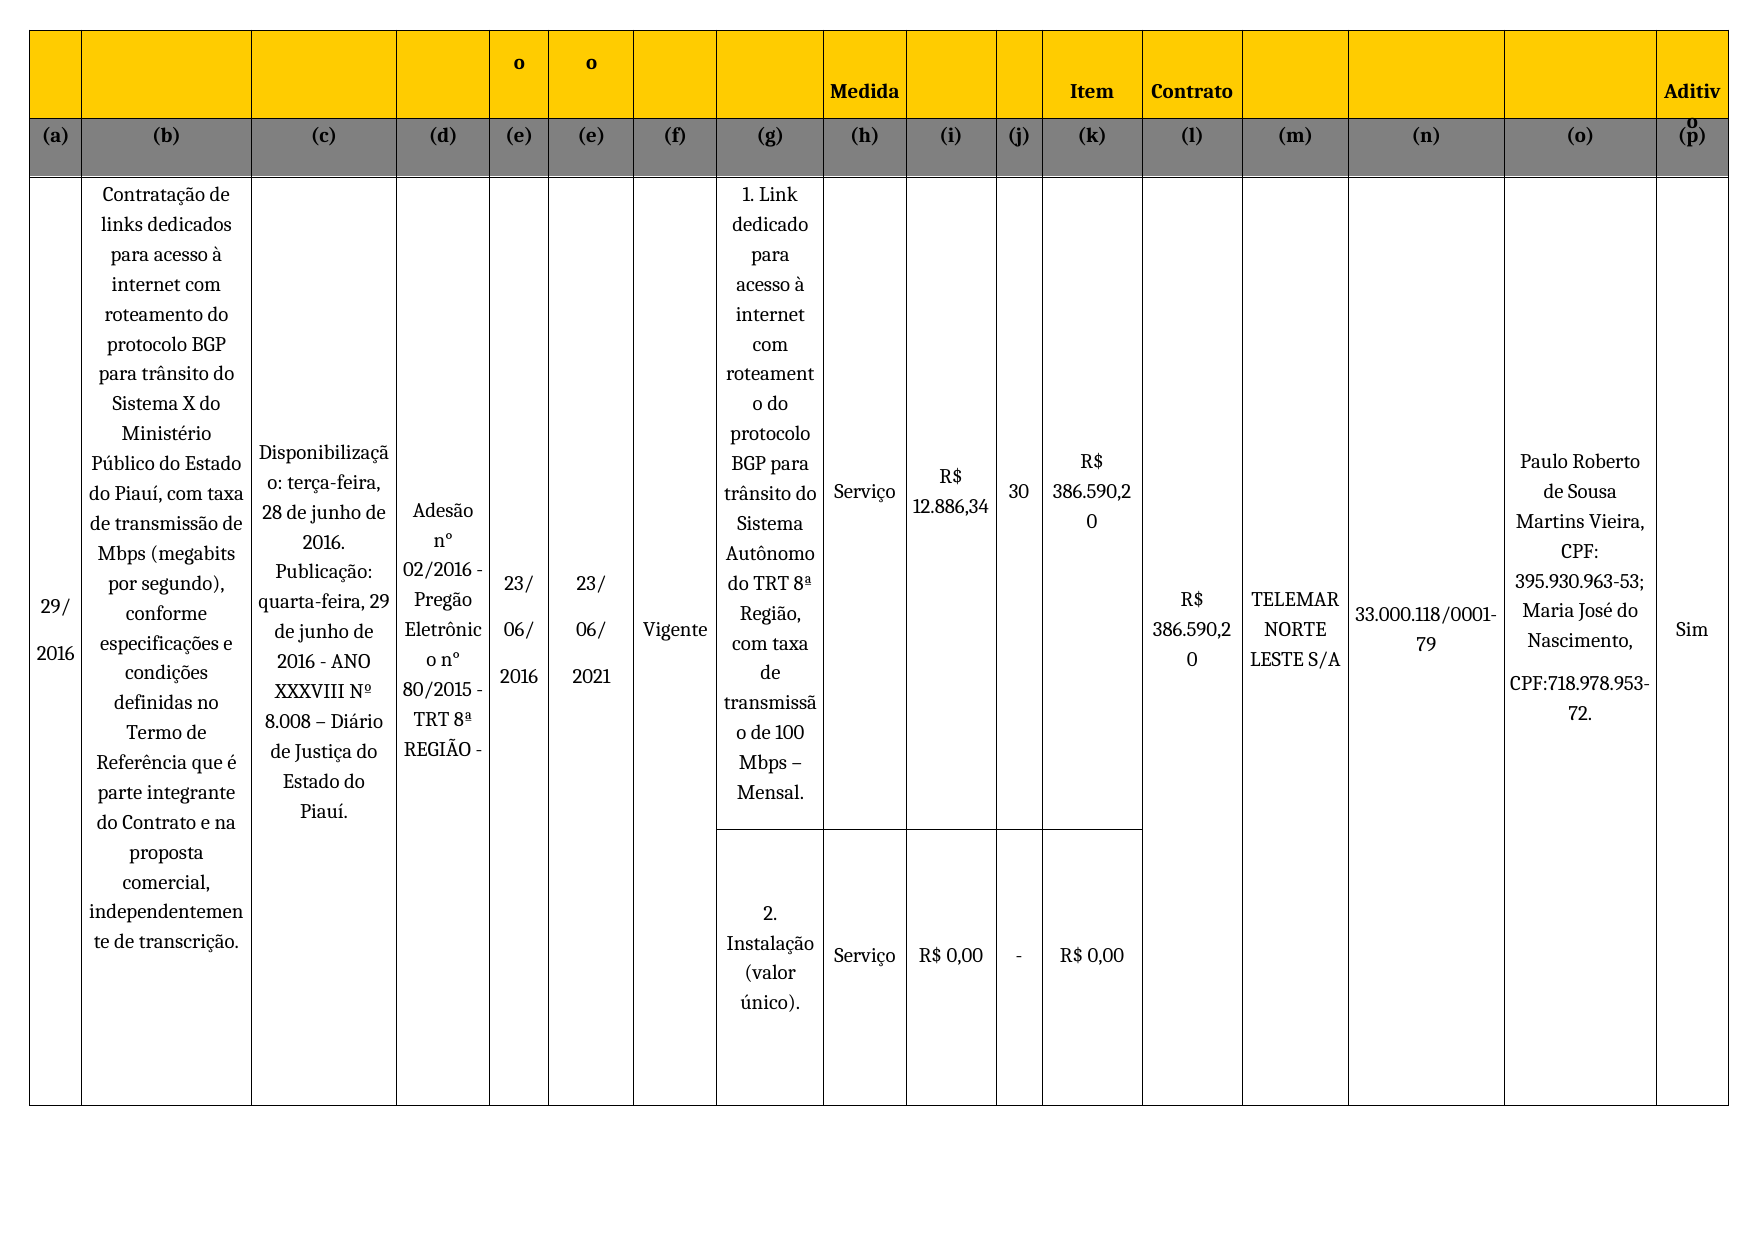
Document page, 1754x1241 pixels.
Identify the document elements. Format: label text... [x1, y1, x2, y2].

table_cell (b) [82, 119, 251, 176]
table_header [717, 31, 823, 118]
table_cell (m) [1243, 119, 1348, 176]
table_cell Sim [1657, 178, 1728, 1105]
table_cell 23/ 06/ 2016 [490, 178, 548, 1105]
table_cell Serviço [824, 178, 906, 829]
table_cell (g) [717, 119, 823, 176]
table_cell Contratação de links dedicados para acesso à internet com roteamento do protocolo BGP para trânsito do Sistema X do Ministério Público do Estado do Piauí, com taxa de transmissão de Mbps (megabits por segundo), conforme especificações e condições definidas no Termo de Referência que é parte integrante do Contrato e na proposta comercial, independentemente de transcrição. [82, 178, 251, 1105]
table_cell (e) [549, 119, 633, 176]
table_cell (l) [1143, 119, 1242, 176]
table_header [252, 31, 396, 118]
table_cell Adesão n° 02/2016 - Pregão Eletrônico n° 80/2015 -TRT 8ª REGIÃO - [397, 178, 489, 1105]
table_header [1349, 31, 1504, 118]
table_cell 30 [997, 178, 1042, 829]
table_header [907, 31, 996, 118]
table_cell (k) [1043, 119, 1142, 176]
table_cell (c) [252, 119, 396, 176]
table_cell o [549, 31, 633, 118]
table_cell R$ 0,00 [907, 830, 996, 1105]
table_cell (h) [824, 119, 906, 176]
table_header [634, 31, 716, 118]
table_cell (j) [997, 119, 1042, 176]
table_cell Serviço [824, 830, 906, 1105]
table_cell (i) [907, 119, 996, 176]
table_cell o [490, 31, 548, 118]
table_header [30, 31, 81, 118]
table_cell (n) [1349, 119, 1504, 176]
table_header [82, 31, 251, 118]
table_header Item [1043, 31, 1142, 118]
table_cell - [997, 830, 1042, 1105]
table_header [1505, 31, 1656, 118]
table_header Medida [824, 31, 906, 118]
table_cell Paulo Roberto de Sousa Martins Vieira, CPF: 395.930.963-53; Maria José do Nascimento, CPF:718.978.953-72. [1505, 178, 1656, 1105]
table_cell 29/ 2016 [30, 178, 81, 1105]
table_header [397, 31, 489, 118]
table_cell (o) [1505, 119, 1656, 176]
table_cell 23/ 06/ 2021 [549, 178, 633, 1105]
table_cell R$ 12.886,34 [907, 178, 996, 829]
table_cell R$ 0,00 [1043, 830, 1142, 1105]
table_cell (p) [1657, 119, 1728, 176]
table_cell (f) [634, 119, 716, 176]
table_cell (e) [490, 119, 548, 176]
table_cell Disponibilização: terça-feira, 28 de junho de 2016. Publicação: quarta-feira, 29 de junho de 2016 - ANO XXXVIII Nº 8.008 – Diário de Justiça do Estado do Piauí. [252, 178, 396, 1105]
table_cell 33.000.118/0001-79 [1349, 178, 1504, 1105]
table_header Termo Aditivo [1657, 31, 1728, 118]
table_cell 2. Instalação (valor único). [717, 830, 823, 1105]
table_cell (a) [30, 119, 81, 176]
table_cell (d) [397, 119, 489, 176]
table_cell R$ 386.590,20 [1043, 178, 1142, 829]
table_header [1243, 31, 1348, 118]
table_header Contrato [1143, 31, 1242, 118]
table_cell Vigente [634, 178, 716, 1105]
table_header [997, 31, 1042, 118]
table_cell 1. Link dedicado para acesso à internet com roteamento do protocolo BGP para trânsito do Sistema Autônomo do TRT 8ª Região, com taxa de transmissão de 100 Mbps – Mensal. [717, 178, 823, 829]
table_cell R$ 386.590,20 [1143, 178, 1242, 1105]
table_cell TELEMAR NORTE LESTE S/A [1243, 178, 1348, 1105]
